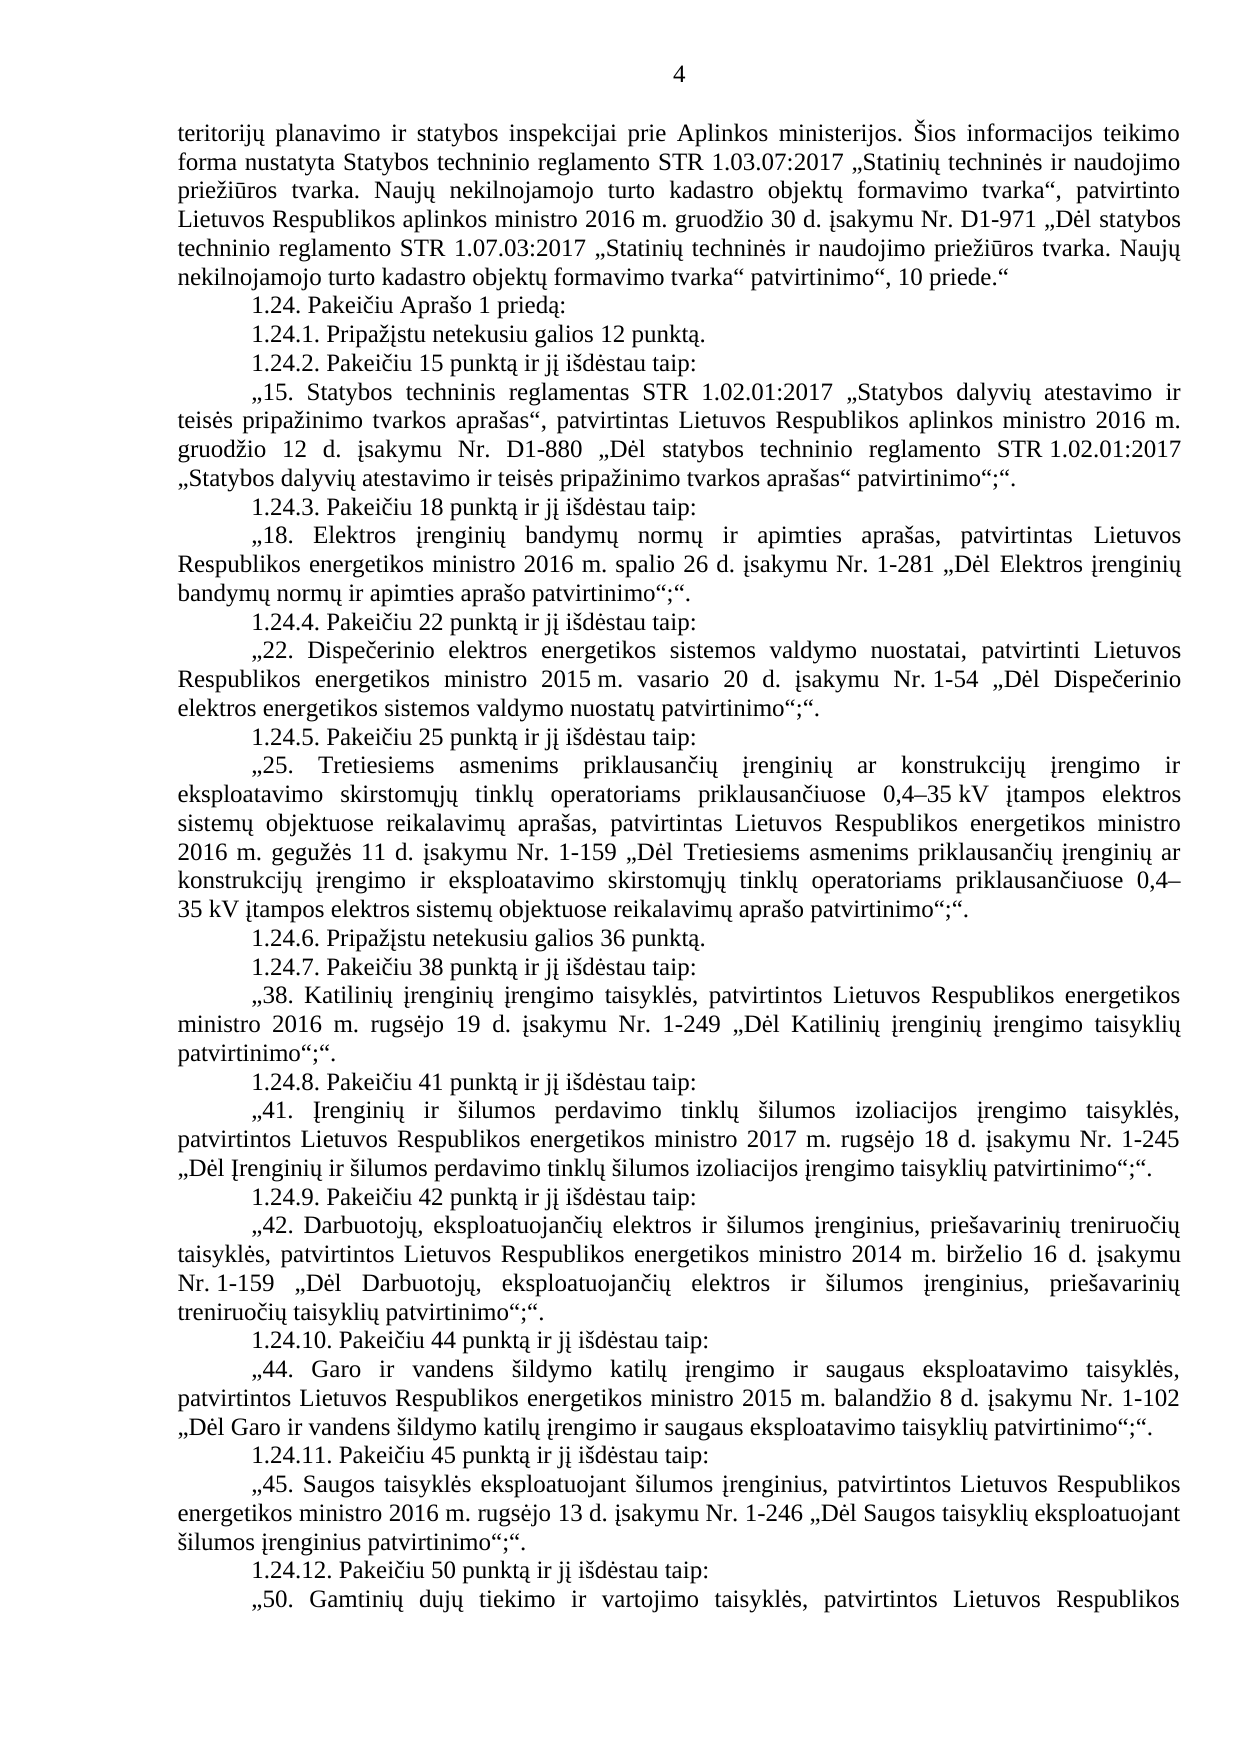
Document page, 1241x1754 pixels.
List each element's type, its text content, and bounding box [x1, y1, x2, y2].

text „18. Elektros įrenginių bandymų normų ir apimties aprašas, patvirtintas Lietuvos Respublikos energetikos ministro 2016 m. spalio 26 d. įsakymu Nr. 1-281 „Dėl Elektros įrenginių bandymų normų ir apimties aprašo patvirtinimo“;“. [177, 521, 1181, 607]
text 1.24.7. Pakeičiu 38 punktą ir jį išdėstau taip: [177, 952, 1181, 981]
text „15. Statybos techninis reglamentas STR 1.02.01:2017 „Statybos dalyvių atestavimo ir teisės pripažinimo tvarkos aprašas“, patvirtintas Lietuvos Respublikos aplinkos ministro 2016 m. gruodžio 12 d. įsakymu Nr. D1-880 „Dėl statybos techninio reglamento STR 1.02.01:2017 „Statybos dalyvių atestavimo ir teisės pripažinimo tvarkos aprašas“ patvirtinimo“;“. [177, 377, 1181, 492]
text „22. Dispečerinio elektros energetikos sistemos valdymo nuostatai, patvirtinti Lietuvos Respublikos energetikos ministro 2015 m. vasario 20 d. įsakymu Nr. 1-54 „Dėl Dispečerinio elektros energetikos sistemos valdymo nuostatų patvirtinimo“;“. [177, 636, 1181, 722]
text 1.24.5. Pakeičiu 25 punktą ir jį išdėstau taip: [177, 722, 1181, 751]
text 1.24.1. Pripažįstu netekusiu galios 12 punktą. [177, 319, 1181, 348]
text „41. Įrenginių ir šilumos perdavimo tinklų šilumos izoliacijos įrengimo taisyklės, patvirtintos Lietuvos Respublikos energetikos ministro 2017 m. rugsėjo 18 d. įsakymu Nr. 1-245 „Dėl Įrenginių ir šilumos perdavimo tinklų šilumos izoliacijos įrengimo taisyklių patvirtinimo“;“. [177, 1096, 1181, 1182]
text teritorijų planavimo ir statybos inspekcijai prie Aplinkos ministerijos. Šios informacijos teikimo forma nustatyta Statybos techninio reglamento STR 1.03.07:2017 „Statinių techninės ir naudojimo priežiūros tvarka. Naujų nekilnojamojo turto kadastro objektų formavimo tvarka“, patvirtinto Lietuvos Respublikos aplinkos ministro 2016 m. gruodžio 30 d. įsakymu Nr. D1-971 „Dėl statybos techninio reglamento STR 1.07.03:2017 „Statinių techninės ir naudojimo priežiūros tvarka. Naujų nekilnojamojo turto kadastro objektų formavimo tvarka“ patvirtinimo“, 10 priede.“ [177, 118, 1181, 291]
text 1.24.11. Pakeičiu 45 punktą ir jį išdėstau taip: [177, 1441, 1181, 1469]
text „45. Saugos taisyklės eksploatuojant šilumos įrenginius, patvirtintos Lietuvos Respublikos energetikos ministro 2016 m. rugsėjo 13 d. įsakymu Nr. 1-246 „Dėl Saugos taisyklių eksploatuojant šilumos įrenginius patvirtinimo“;“. [177, 1469, 1181, 1556]
text „25. Tretiesiems asmenims priklausančių įrenginių ar konstrukcijų įrengimo ir eksploatavimo skirstomųjų tinklų operatoriams priklausančiuose 0,4–35 kV įtampos elektros sistemų objektuose reikalavimų aprašas, patvirtintas Lietuvos Respublikos energetikos ministro 2016 m. gegužės 11 d. įsakymu Nr. 1-159 „Dėl Tretiesiems asmenims priklausančių įrenginių ar konstrukcijų įrengimo ir eksploatavimo skirstomųjų tinklų operatoriams priklausančiuose 0,4–35 kV įtampos elektros sistemų objektuose reikalavimų aprašo patvirtinimo“;“. [177, 751, 1181, 923]
text 1.24.10. Pakeičiu 44 punktą ir jį išdėstau taip: [177, 1326, 1181, 1354]
text 1.24.12. Pakeičiu 50 punktą ir jį išdėstau taip: [177, 1556, 1181, 1584]
text 1.24.4. Pakeičiu 22 punktą ir jį išdėstau taip: [177, 607, 1181, 636]
text „44. Garo ir vandens šildymo katilų įrengimo ir saugaus eksploatavimo taisyklės, patvirtintos Lietuvos Respublikos energetikos ministro 2015 m. balandžio 8 d. įsakymu Nr. 1-102 „Dėl Garo ir vandens šildymo katilų įrengimo ir saugaus eksploatavimo taisyklių patvirtinimo“;“. [177, 1354, 1181, 1441]
text 1.24. Pakeičiu Aprašo 1 priedą: [177, 291, 1181, 319]
text 1.24.3. Pakeičiu 18 punktą ir jį išdėstau taip: [177, 492, 1181, 521]
text 1.24.2. Pakeičiu 15 punktą ir jį išdėstau taip: [177, 348, 1181, 377]
text „50. Gamtinių dujų tiekimo ir vartojimo taisyklės, patvirtintos Lietuvos Respublikos [177, 1584, 1181, 1613]
text „42. Darbuotojų, eksploatuojančių elektros ir šilumos įrenginius, priešavarinių treniruočių taisyklės, patvirtintos Lietuvos Respublikos energetikos ministro 2014 m. birželio 16 d. įsakymu Nr. 1-159 „Dėl Darbuotojų, eksploatuojančių elektros ir šilumos įrenginius, priešavarinių treniruočių taisyklių patvirtinimo“;“. [177, 1211, 1181, 1326]
text 1.24.9. Pakeičiu 42 punktą ir jį išdėstau taip: [177, 1182, 1181, 1211]
text 1.24.6. Pripažįstu netekusiu galios 36 punktą. [177, 923, 1181, 952]
text „38. Katilinių įrenginių įrengimo taisyklės, patvirtintos Lietuvos Respublikos energetikos ministro 2016 m. rugsėjo 19 d. įsakymu Nr. 1-249 „Dėl Katilinių įrenginių įrengimo taisyklių patvirtinimo“;“. [177, 981, 1181, 1067]
text 1.24.8. Pakeičiu 41 punktą ir jį išdėstau taip: [177, 1067, 1181, 1096]
